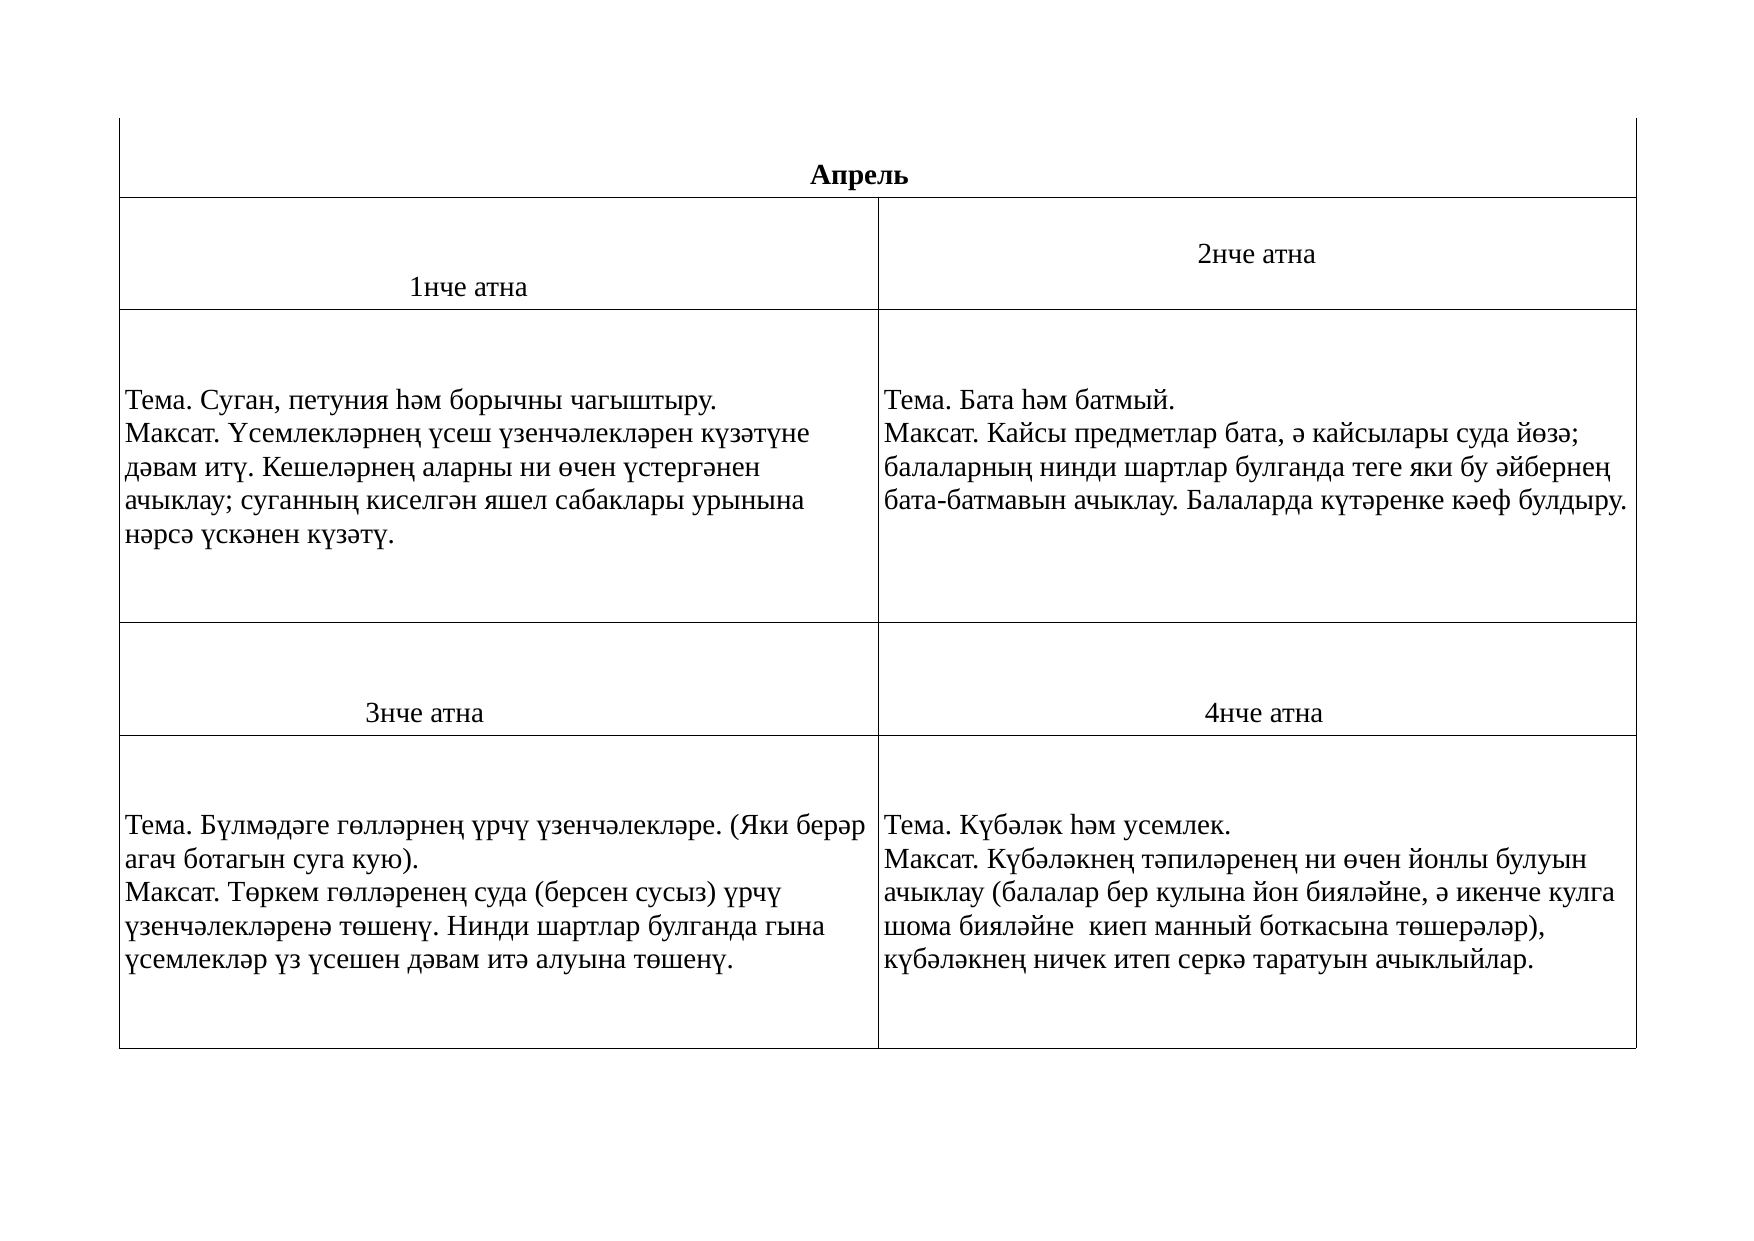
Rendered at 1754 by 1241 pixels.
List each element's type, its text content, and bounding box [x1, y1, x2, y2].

table_cell 4нче атна [879, 623, 1636, 734]
table_cell Тема. Бүлмәдәге гөлләрнең үрчү үзенчәлекләре. (Яки берәр агач ботагын суга кую). Максат. Төркем гөлләренең суда (берсен сусыз) үрчү үзенчәлекләренә төшенү. Нинди шартлар булганда гына үсемлекләр үз үсешен дәвам итә алуына төшенү. [120, 736, 878, 1048]
table_header Апрель [120, 118, 1636, 197]
table_cell 1нче атна [120, 198, 878, 309]
table_cell Тема. Бата һәм батмый. Максат. Кайсы предметлар бата, ә кайсылары суда йөзә; балаларның нинди шартлар булганда теге яки бу әйбернең бата-батмавын ачыклау. Балаларда күтәренке кәеф булдыру. [879, 310, 1636, 622]
table_cell 2нче атна [879, 198, 1636, 309]
table_cell 3нче атна [120, 623, 878, 734]
table_cell Тема. Күбәләк һәм усемлек. Максат. Күбәләкнең тәпиләренең ни өчен йонлы булуын ачыклау (балалар бер кулына йон бияләйне, ә икенче кулга шома бияләйне киеп манный боткасына төшерәләр), күбәләкнең ничек итеп серкә таратуын ачыклыйлар. [879, 736, 1636, 1048]
table_cell Тема. Суган, петуния һәм борычны чагыштыру. Максат. Үсемлекләрнең үсеш үзенчәлекләрен күзәтүне дәвам итү. Кешеләрнең аларны ни өчен үстергәнен ачыклау; суганның киселгән яшел сабаклары урынына нәрсә үскәнен күзәтү. [120, 310, 878, 622]
